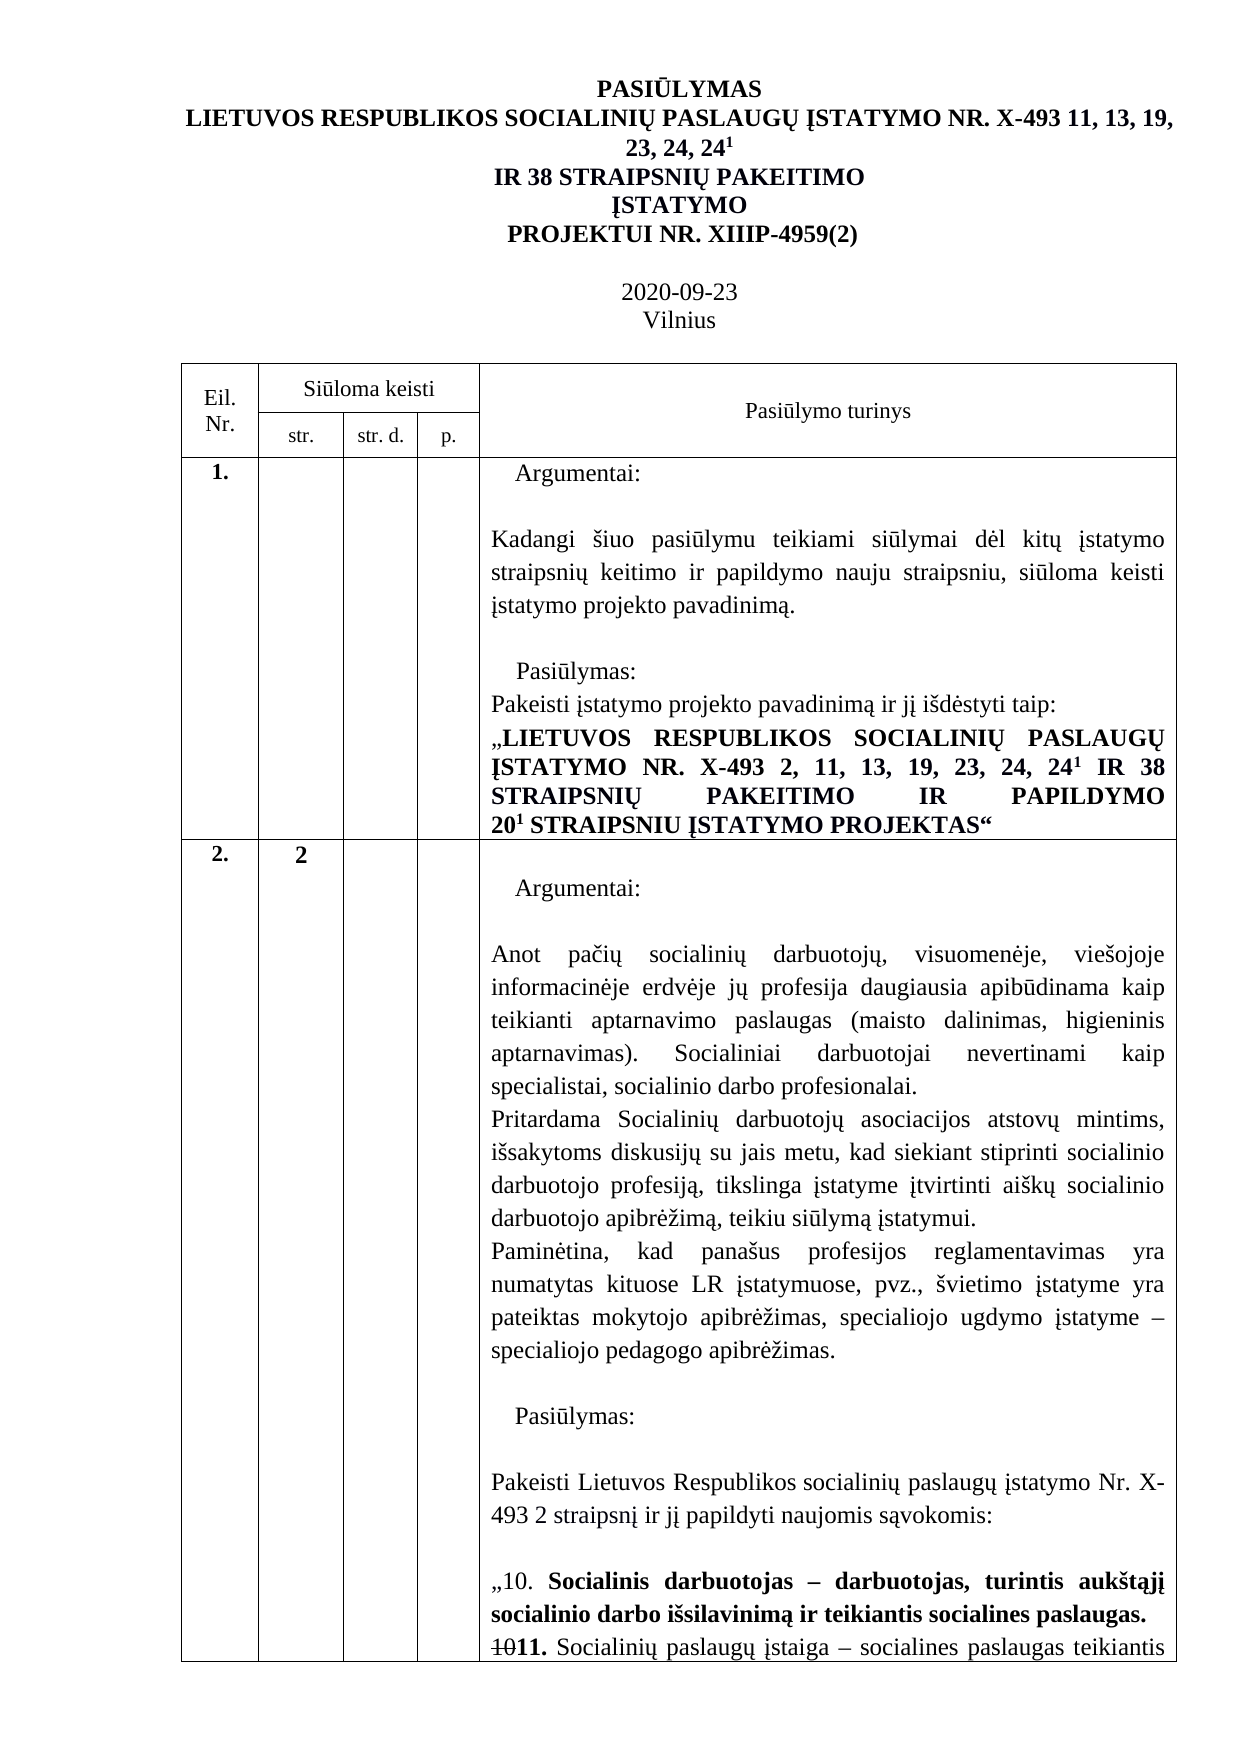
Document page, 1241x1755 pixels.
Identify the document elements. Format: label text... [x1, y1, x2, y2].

table_cell 2 [259, 840, 343, 1661]
table_cell Argumentai: Anot pačių socialinių darbuotojų, visuomenėje, viešojoje informacinėje erdvėje jų profesija daugiausia apibūdinama kaip teikianti aptarnavimo paslaugas (maisto dalinimas, higieninis aptarnavimas). Socialiniai darbuotojai nevertinami kaip specialistai, socialinio darbo profesionalai. Pritardama Socialinių darbuotojų asociacijos atstovų mintims, išsakytoms diskusijų su jais metu, kad siekiant stiprinti socialinio darbuotojo profesiją, tikslinga įstatyme įtvirtinti aiškų socialinio darbuotojo apibrėžimą, teikiu siūlymą įstatymui. Paminėtina, kad panašus profesijos reglamentavimas yra numatytas kituose LR įstatymuose, pvz., švietimo įstatyme yra pateiktas mokytojo apibrėžimas, specialiojo ugdymo įstatyme – specialiojo pedagogo apibrėžimas. Pasiūlymas: Pakeisti Lietuvos Respublikos socialinių paslaugų įstatymo Nr. X-493 2 straipsnį ir jį papildyti naujomis sąvokomis: „10. Socialinis darbuotojas – darbuotojas, turintis aukštąjį socialinio darbo išsilavinimą ir teikiantis socialines paslaugas. 1011. Socialinių paslaugų įstaiga – socialines paslaugas teikiantis [480, 840, 1176, 1661]
text PASIŪLYMAS [177, 74, 1181, 103]
table_cell [259, 458, 343, 839]
text 2020-09-23 [177, 277, 1181, 306]
table_cell 2. [182, 840, 258, 1661]
table_cell Argumentai: Kadangi šiuo pasiūlymu teikiami siūlymai dėl kitų įstatymo straipsnių keitimo ir papildymo nauju straipsniu, siūloma keisti įstatymo projekto pavadinimą. Pasiūlymas: Pakeisti įstatymo projekto pavadinimą ir jį išdėstyti taip: „LIETUVOS RESPUBLIKOS SOCIALINIŲ PASLAUGŲ ĮSTATYMO NR. X-493 2, 11, 13, 19, 23, 24, 241 IR 38 STRAIPSNIŲ PAKEITIMO ir PAPILDYMO 201 STRAIPSNIU ĮSTATYMO PROJEKTAS“ [480, 458, 1176, 839]
table_cell [344, 840, 417, 1661]
table_header Siūloma keisti [259, 364, 479, 412]
table_cell str. d. [344, 413, 417, 457]
table_cell [418, 458, 479, 839]
table_cell p. [418, 413, 479, 457]
text PROJEKTUI nR. XIIIP-4959(2) [177, 219, 1181, 248]
table_cell 1. [182, 458, 258, 839]
text IR 38 STRAIPSNIŲ PAKEITIMO [177, 162, 1181, 191]
table_cell [344, 458, 417, 839]
table_cell [418, 840, 479, 1661]
text LIETUVOS RESPUBLIKOS SOCIALINIŲ PASLAUGŲ ĮSTATYMO NR. X-493 11, 13, 19, 23, 24, 241 [177, 103, 1181, 162]
table_header Eil. Nr. [182, 364, 258, 457]
table_cell str. [259, 413, 343, 457]
text Vilnius [177, 306, 1181, 334]
text ĮSTATYMO [177, 191, 1181, 219]
table_header Pasiūlymo turinys [480, 364, 1176, 457]
